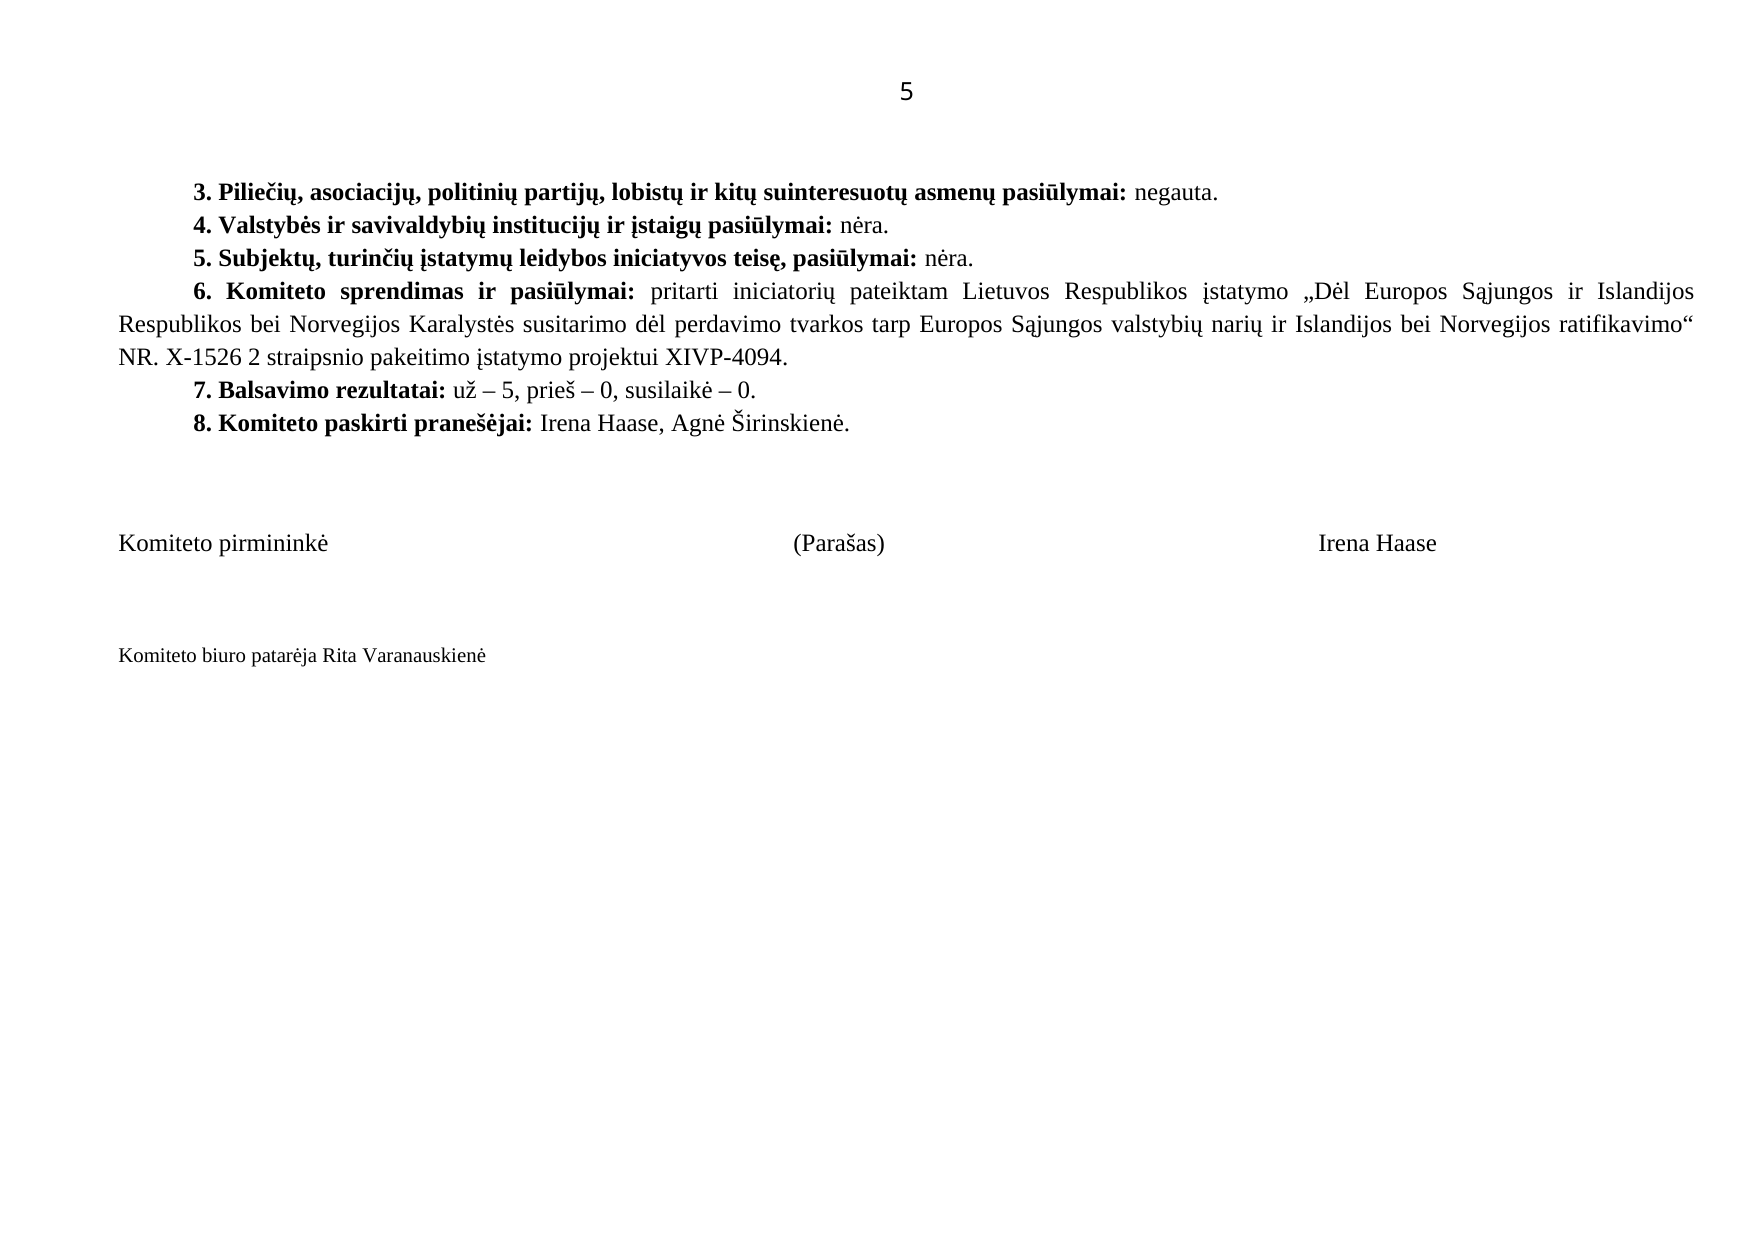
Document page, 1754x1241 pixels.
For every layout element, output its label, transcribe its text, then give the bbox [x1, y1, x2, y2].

text 7. Balsavimo rezultatai: už – 5, prieš – 0, susilaikė – 0. [118, 375, 1695, 404]
text Komiteto biuro patarėja Rita Varanauskienė [118, 643, 1695, 667]
subtitle 3. Piliečių, asociacijų, politinių partijų, lobistų ir kitų suinteresuotų asmenų pasiūlymai: negauta. [118, 177, 1695, 206]
subtitle 4. Valstybės ir savivaldybių institucijų ir įstaigų pasiūlymai: nėra. [118, 210, 1695, 239]
subtitle 5. Subjektų, turinčių įstatymų leidybos iniciatyvos teisę, pasiūlymai: nėra. [118, 243, 1695, 272]
text 6. Komiteto sprendimas ir pasiūlymai: pritarti iniciatorių pateiktam Lietuvos Respublikos įstatymo „Dėl Europos Sąjungos ir Islandijos Respublikos bei Norvegijos Karalystės susitarimo dėl perdavimo tvarkos tarp Europos Sąjungos valstybių narių ir Islandijos bei Norvegijos ratifikavimo“ NR. X-1526 2 straipsnio pakeitimo įstatymo projektui XIVP-4094. [118, 276, 1695, 371]
text 8. Komiteto paskirti pranešėjai: Irena Haase, Agnė Širinskienė. [118, 408, 1695, 437]
text Komiteto pirmininkė (Parašas) Irena Haase [118, 528, 1695, 556]
